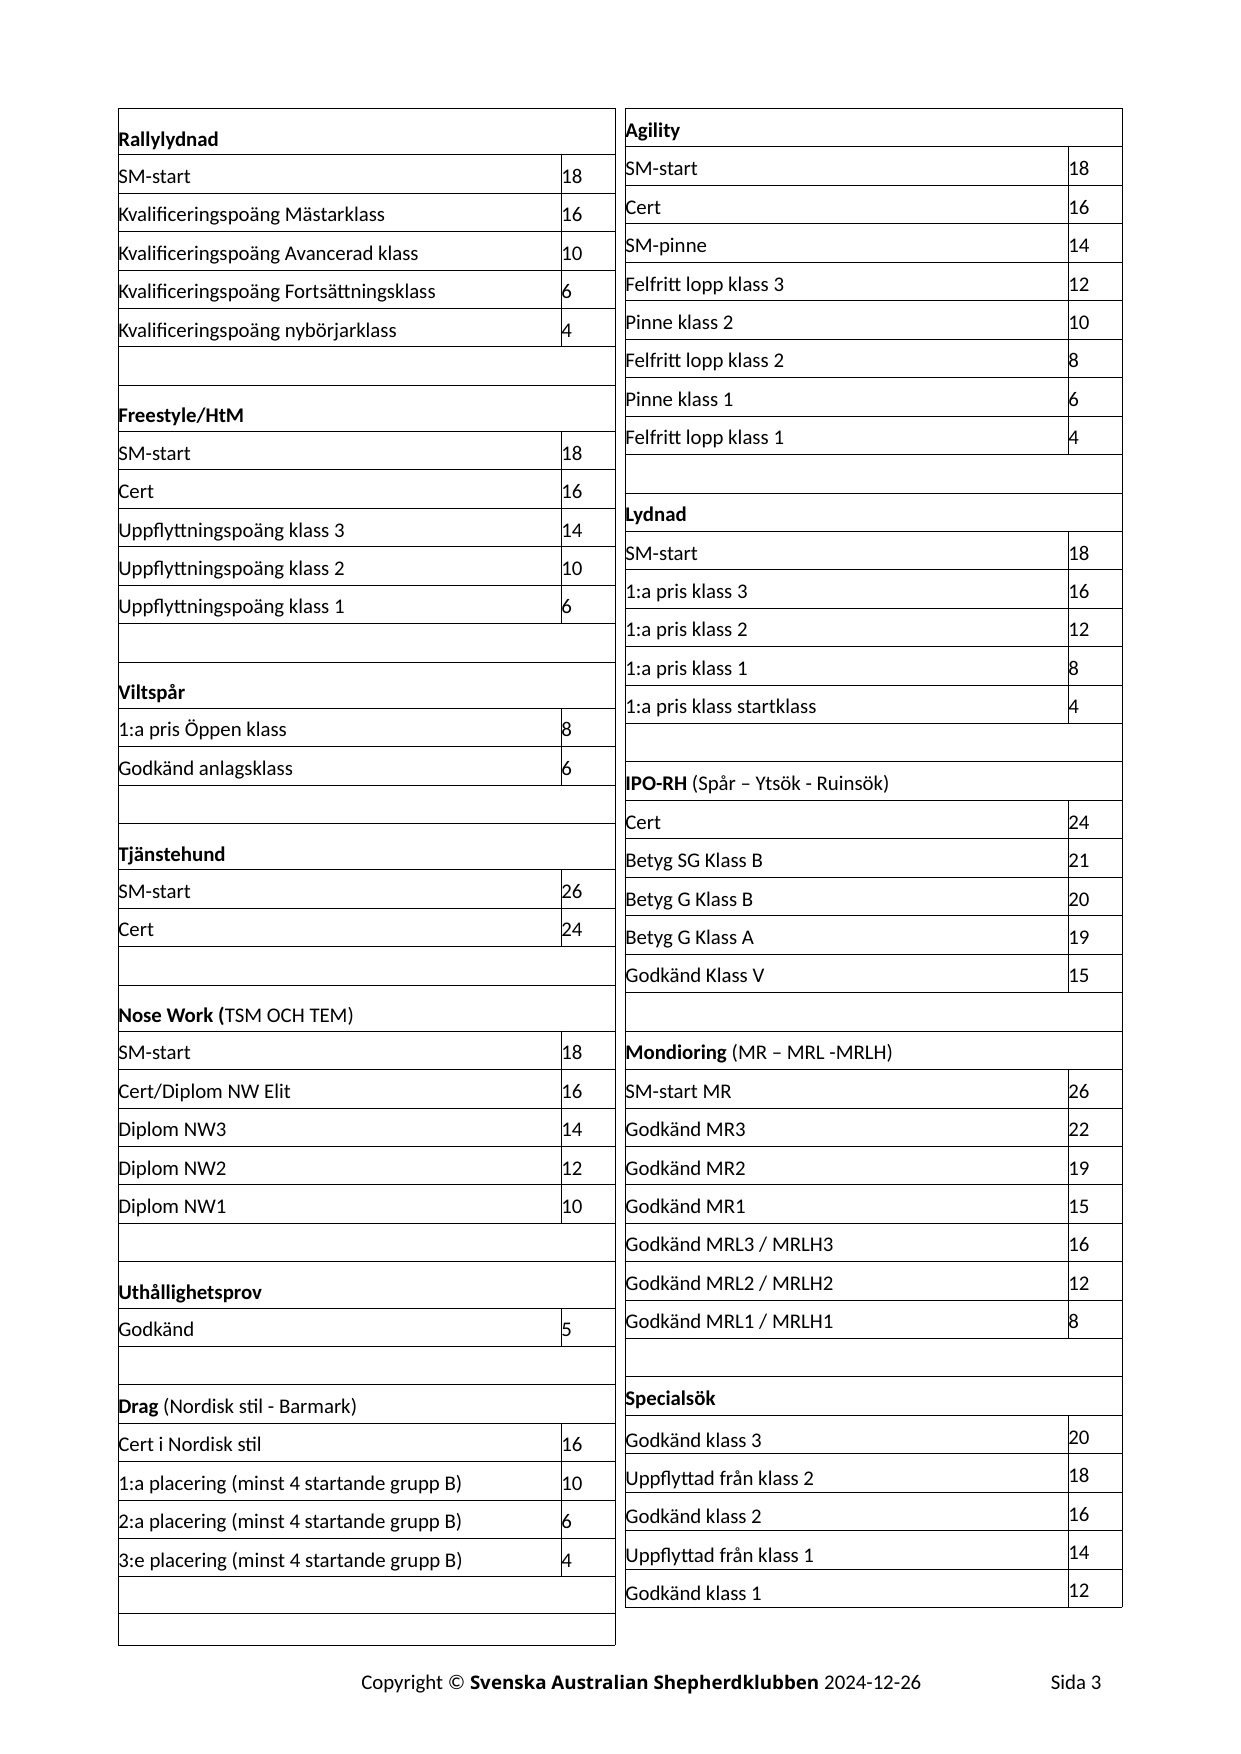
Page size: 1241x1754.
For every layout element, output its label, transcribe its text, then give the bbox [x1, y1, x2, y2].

table_cell Cert/Diplom NW Elit [119, 1070, 561, 1107]
table_cell 6 [562, 1501, 615, 1538]
table_cell 6 [562, 586, 615, 623]
table_cell 16 [562, 1070, 615, 1107]
table_cell Betyg G Klass B [626, 878, 1068, 915]
table_cell 21 [1069, 839, 1122, 877]
table_cell 3:e placering (minst 4 startande grupp B) [119, 1539, 561, 1576]
table_cell Betyg SG Klass B [626, 839, 1068, 877]
table_cell Pinne klass 1 [626, 378, 1068, 416]
table_cell 4 [1069, 417, 1122, 454]
table_cell 12 [1069, 1262, 1122, 1299]
table_cell Uppflyttningspoäng klass 2 [119, 547, 561, 585]
table_cell 20 [1069, 1416, 1122, 1453]
table_cell Cert [626, 801, 1068, 838]
table_cell Nose Work (TSM OCH TEM) [119, 986, 615, 1031]
table_cell [626, 724, 1122, 761]
table_cell Freestyle/HtM [119, 386, 615, 431]
table_cell IPO-RH (Spår – Ytsök - Ruinsök) [626, 762, 1122, 800]
table_cell Godkänd MR2 [626, 1147, 1068, 1184]
table_cell 16 [1069, 1493, 1122, 1530]
table_cell 16 [562, 470, 615, 508]
table_cell Diplom NW3 [119, 1109, 561, 1146]
table_cell 26 [1069, 1070, 1122, 1107]
table_cell Godkänd klass 1 [626, 1570, 1068, 1607]
table_cell Felfritt lopp klass 3 [626, 263, 1068, 300]
table_cell 16 [562, 194, 615, 231]
table_cell 8 [1069, 1301, 1122, 1338]
table_cell Godkänd Klass V [626, 955, 1068, 992]
table_cell Drag (Nordisk stil - Barmark) [119, 1385, 615, 1423]
table_cell Specialsök [626, 1377, 1122, 1415]
table_cell Cert [119, 470, 561, 508]
table_cell Godkänd anlagsklass [119, 747, 561, 784]
table_cell 14 [1069, 224, 1122, 262]
table_cell SM-start [626, 147, 1068, 185]
table_cell 19 [1069, 1147, 1122, 1184]
table_cell Godkänd klass 3 [626, 1416, 1068, 1453]
table_cell 16 [562, 1424, 615, 1461]
table_cell Lydnad [626, 494, 1122, 531]
table_cell Diplom NW1 [119, 1185, 561, 1223]
table_cell 16 [1069, 1224, 1122, 1261]
table_cell 4 [562, 309, 615, 346]
table_cell 4 [1069, 686, 1122, 723]
table_cell [119, 1577, 615, 1612]
table_cell 1:a pris klass 2 [626, 609, 1068, 646]
table_cell 8 [1069, 647, 1122, 684]
table_cell 12 [1069, 1570, 1122, 1607]
table_cell Cert [119, 909, 561, 946]
table_cell Felfritt lopp klass 1 [626, 417, 1068, 454]
table_cell 8 [1069, 340, 1122, 377]
table_cell 12 [562, 1147, 615, 1184]
table_cell Viltspår [119, 663, 615, 708]
table_cell [119, 947, 615, 984]
table_cell Cert [626, 186, 1068, 223]
table_cell 6 [562, 747, 615, 784]
table_cell 15 [1069, 1185, 1122, 1223]
table_cell SM-start [119, 432, 561, 469]
table_cell 1:a pris Öppen klass [119, 709, 561, 746]
table_cell 18 [1069, 1454, 1122, 1492]
table_cell Kvalificeringspoäng Fortsättningsklass [119, 271, 561, 308]
table_cell 5 [562, 1309, 615, 1346]
table_cell SM-start [119, 155, 561, 193]
table_cell Godkänd [119, 1309, 561, 1346]
table_cell Rallylydnad [119, 109, 615, 154]
table_cell [119, 1614, 615, 1645]
table_cell Uppflyttningspoäng klass 3 [119, 509, 561, 546]
table_cell Godkänd MR3 [626, 1109, 1068, 1146]
table_cell Felfritt lopp klass 2 [626, 340, 1068, 377]
table_cell 1:a pris klass 3 [626, 570, 1068, 608]
table_cell SM-start [119, 1032, 561, 1069]
table_cell Uppflyttad från klass 2 [626, 1454, 1068, 1492]
table_cell 16 [1069, 186, 1122, 223]
table_cell Uppflyttad från klass 1 [626, 1531, 1068, 1569]
table_cell Godkänd klass 2 [626, 1493, 1068, 1530]
table_cell [626, 993, 1122, 1031]
table_cell 6 [1069, 378, 1122, 416]
table_cell 12 [1069, 609, 1122, 646]
table_cell 4 [562, 1539, 615, 1576]
table_cell 14 [562, 509, 615, 546]
table_cell 14 [562, 1109, 615, 1146]
table_cell Godkänd MRL3 / MRLH3 [626, 1224, 1068, 1261]
table_cell 2:a placering (minst 4 startande grupp B) [119, 1501, 561, 1538]
table_cell SM-start [119, 870, 561, 908]
table_cell 15 [1069, 955, 1122, 992]
table_cell Uthållighetsprov [119, 1262, 615, 1307]
table_cell Kvalificeringspoäng Mästarklass [119, 194, 561, 231]
table_cell 1:a placering (minst 4 startande grupp B) [119, 1462, 561, 1499]
table_cell 24 [1069, 801, 1122, 838]
table_cell 8 [562, 709, 615, 746]
table_cell Kvalificeringspoäng nybörjarklass [119, 309, 561, 346]
table_cell 24 [562, 909, 615, 946]
table_cell Mondioring (MR – MRL -MRLH) [626, 1032, 1122, 1069]
table_cell SM-pinne [626, 224, 1068, 262]
table_cell 18 [562, 432, 615, 469]
table_cell Pinne klass 2 [626, 301, 1068, 339]
table_cell 18 [562, 1032, 615, 1069]
table_cell Diplom NW2 [119, 1147, 561, 1184]
table_cell 18 [562, 155, 615, 193]
table_cell 10 [562, 1462, 615, 1499]
table_cell [119, 347, 615, 385]
table_cell 20 [1069, 878, 1122, 915]
table_cell 19 [1069, 916, 1122, 954]
table_cell 26 [562, 870, 615, 908]
table_cell 1:a pris klass startklass [626, 686, 1068, 723]
table_cell 10 [562, 1185, 615, 1223]
table_cell [626, 1339, 1122, 1376]
table_cell [119, 1347, 615, 1384]
table_cell 10 [562, 232, 615, 269]
table_cell Betyg G Klass A [626, 916, 1068, 954]
table_cell 18 [1069, 147, 1122, 185]
table_cell 1:a pris klass 1 [626, 647, 1068, 684]
table_cell 10 [1069, 301, 1122, 339]
table_cell Tjänstehund [119, 824, 615, 869]
table_cell SM-start [626, 532, 1068, 569]
table_cell SM-start MR [626, 1070, 1068, 1107]
table_cell 10 [562, 547, 615, 585]
table_cell Godkänd MRL1 / MRLH1 [626, 1301, 1068, 1338]
table_cell Kvalificeringspoäng Avancerad klass [119, 232, 561, 269]
table_cell 18 [1069, 532, 1122, 569]
table_cell Agility [626, 109, 1122, 146]
table_cell [119, 786, 615, 823]
table_cell Godkänd MRL2 / MRLH2 [626, 1262, 1068, 1299]
table_cell 14 [1069, 1531, 1122, 1569]
table_cell 12 [1069, 263, 1122, 300]
table_cell Godkänd MR1 [626, 1185, 1068, 1223]
table_cell Cert i Nordisk stil [119, 1424, 561, 1461]
table_cell [626, 455, 1122, 492]
table_cell [119, 624, 615, 662]
table_cell Uppflyttningspoäng klass 1 [119, 586, 561, 623]
table_cell [119, 1224, 615, 1261]
table_cell 22 [1069, 1109, 1122, 1146]
table_cell 6 [562, 271, 615, 308]
table_cell 16 [1069, 570, 1122, 608]
